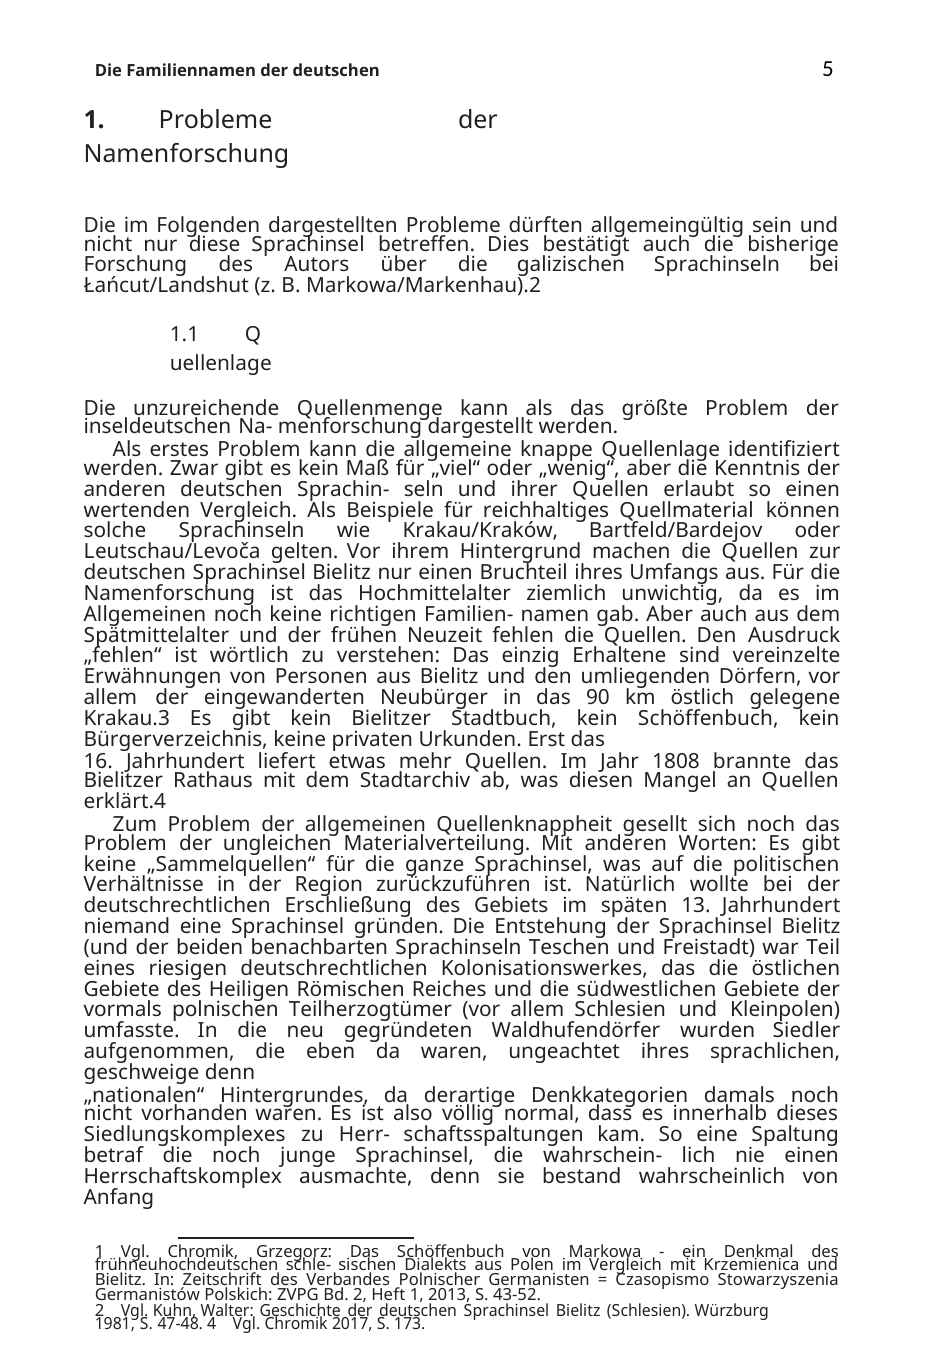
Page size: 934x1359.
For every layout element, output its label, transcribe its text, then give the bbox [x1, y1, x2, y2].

text „nationalen“ Hintergrundes, da derartige Denkkategorien damals noch nicht vorhanden waren. Es ist also völlig normal, dass es innerhalb dieses Siedlungskomplexes zu Herr- schaftsspaltungen kam. So eine Spaltung betraf die noch junge Sprachinsel, die wahrschein- lich nie einen Herrschaftskomplex ausmachte, denn sie bestand wahrscheinlich von Anfang [83, 1085, 839, 1210]
text Als erstes Problem kann die allgemeine knappe Quellenlage identifiziert werden. Zwar gibt es kein Maß für „viel“ oder „wenig“, aber die Kenntnis der anderen deutschen Sprachin- seln und ihrer Quellen erlaubt so einen wertenden Vergleich. Als Beispiele für reichhaltiges Quellmaterial können solche Sprachinseln wie Krakau/Kraków, Bartfeld/Bardejov oder Leutschau/Levoča gelten. Vor ihrem Hintergrund machen die Quellen zur deutschen Sprachinsel Bielitz nur einen Bruchteil ihres Umfangs aus. Für die Namenforschung ist das Hochmittelalter ziemlich unwichtig, da es im Allgemeinen noch keine richtigen Familien- namen gab. Aber auch aus dem Spätmittelalter und der frühen Neuzeit fehlen die Quellen. Den Ausdruck „fehlen“ ist wörtlich zu verstehen: Das einzig Erhaltene sind vereinzelte Erwähnungen von Personen aus Bielitz und den umliegenden Dörfern, vor allem der eingewanderten Neubürger in das 90 km östlich gelegene Krakau.3 Es gibt kein Bielitzer Stadtbuch, kein Schöffenbuch, kein Bürgerverzeichnis, keine privaten Urkunden. Erst das [83, 440, 840, 752]
list Quellenlage [169, 319, 273, 376]
list Vgl. Kuhn, Walter: Geschichte der deutschen Sprachinsel Bielitz (Schlesien). Würzburg 1981, S. 47-48. 4 Vgl. Chromik 2017, S. 173. [94, 1305, 800, 1334]
text Die unzureichende Quellenmenge kann als das größte Problem der inseldeutschen Na- menforschung dargestellt werden. [83, 398, 839, 440]
list Vgl. Chromik, Grzegorz: Das Schöffenbuch von Markowa - ein Denkmal des frühneuhochdeutschen schle- sischen Dialekts aus Polen im Vergleich mit Krzemienica und Bielitz. In: Zeitschrift des Verbandes Polnischer Germanisten = Czasopismo Stowarzyszenia Germanistów Polskich: ZVPG Bd. 2, Heft 1, 2013, S. 43-52. [94, 1246, 839, 1305]
subtitle Probleme der Namenforschung [83, 102, 498, 170]
text Zum Problem der allgemeinen Quellenknappheit gesellt sich noch das Problem der ungleichen Materialverteilung. Mit anderen Worten: Es gibt keine „Sammelquellen“ für die ganze Sprachinsel, was auf die politischen Verhältnisse in der Region zurückzuführen ist. Natürlich wollte bei der deutschrechtlichen Erschließung des Gebiets im späten 13. Jahrhundert niemand eine Sprachinsel gründen. Die Entstehung der Sprachinsel Bielitz (und der beiden benachbarten Sprachinseln Teschen und Freistadt) war Teil eines riesigen deutschrechtlichen Kolonisationswerkes, das die östlichen Gebiete des Heiligen Römischen Reiches und die südwestlichen Gebiete der vormals polnischen Teilherzogtümer (vor allem Schlesien und Kleinpolen) umfasste. In die neu gegründeten Waldhufendörfer wurden Siedler aufgenommen, die eben da waren, ungeachtet ihres sprachlichen, geschweige denn [83, 815, 840, 1085]
text 16. Jahrhundert liefert etwas mehr Quellen. Im Jahr 1808 brannte das Bielitzer Rathaus mit dem Stadtarchiv ab, was diesen Mangel an Quellen erklärt.4 [83, 752, 839, 815]
text Die im Folgenden dargestellten Probleme dürften allgemeingültig sein und nicht nur diese Sprachinsel betreffen. Dies bestätigt auch die bisherige Forschung des Autors über die galizischen Sprachinseln bei Łańcut/Landshut (z. B. Markowa/Markenhau).2 [83, 216, 839, 299]
